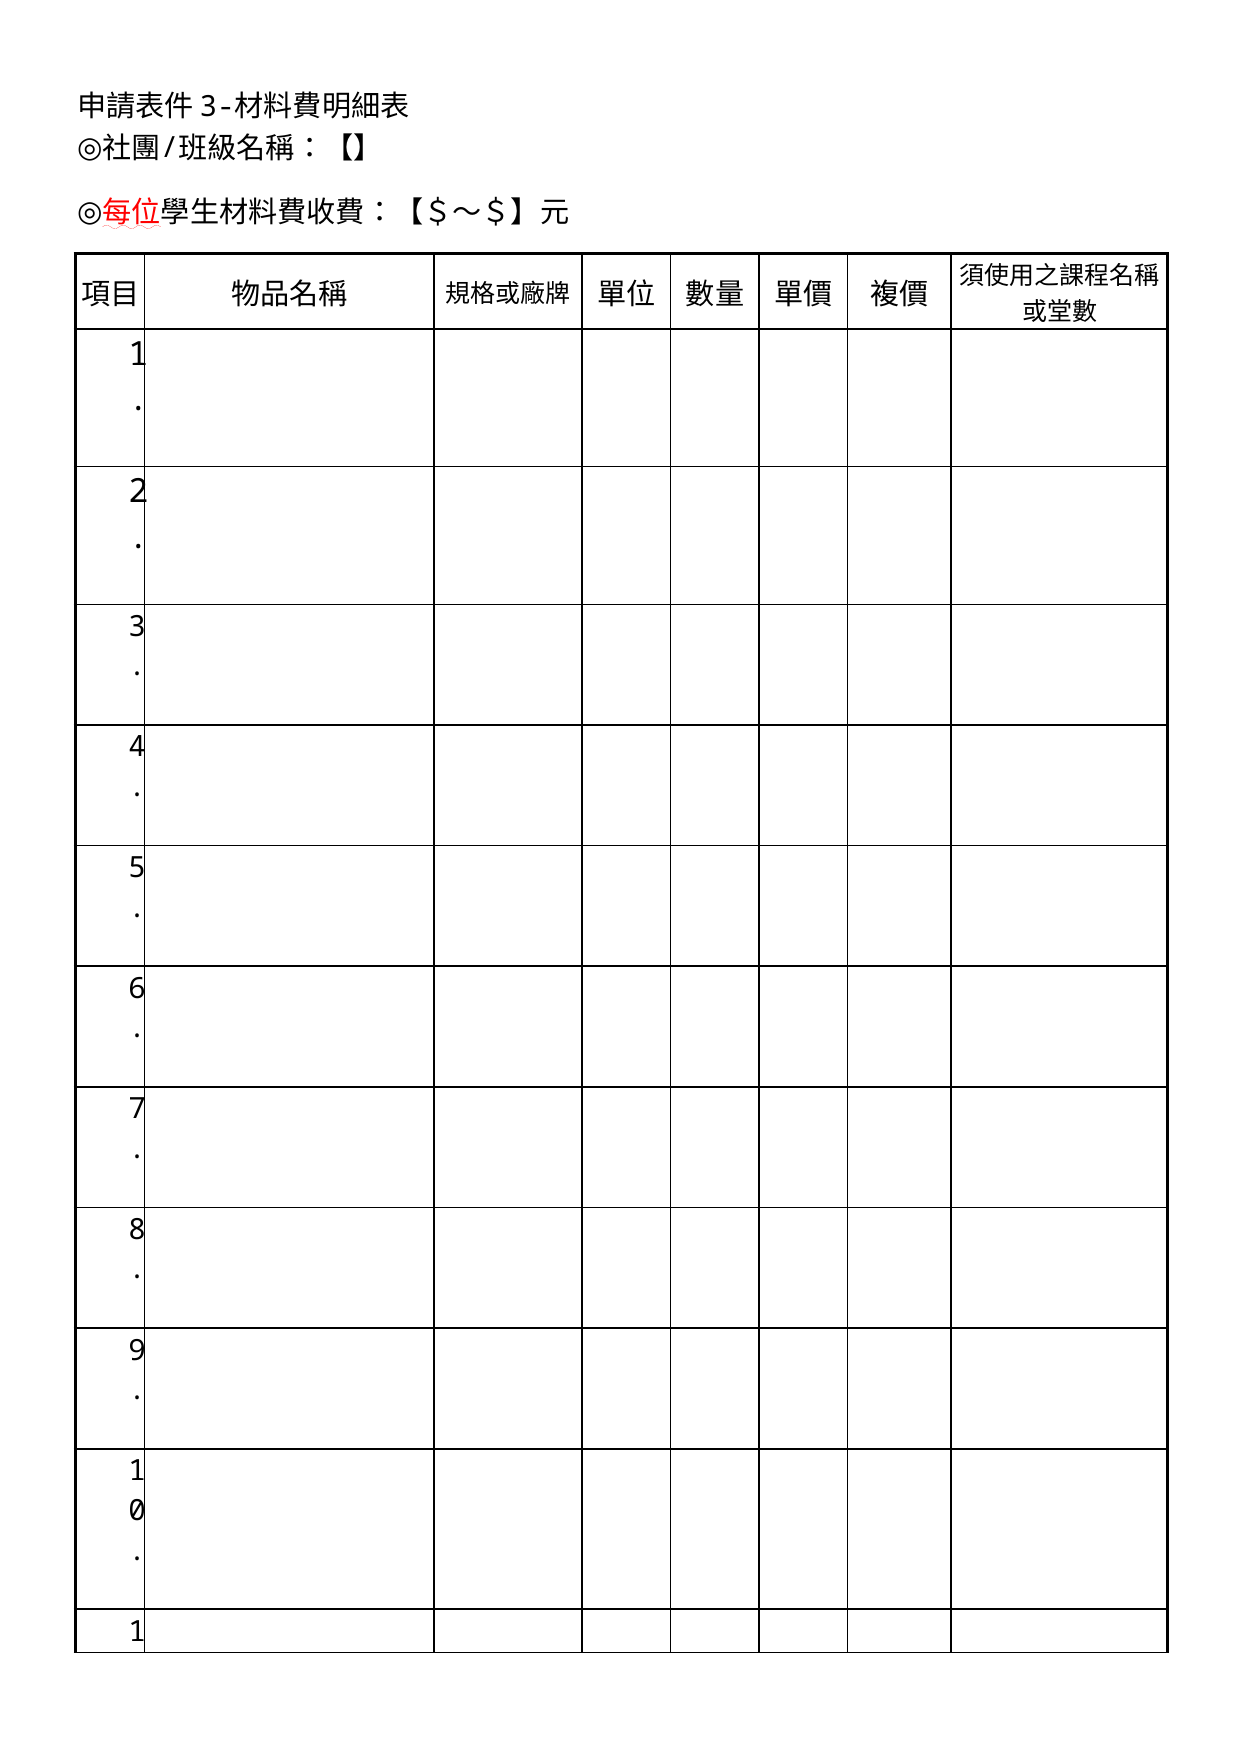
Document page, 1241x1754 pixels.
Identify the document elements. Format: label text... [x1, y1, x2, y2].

table_cell [145, 330, 433, 466]
table_cell [671, 1450, 758, 1608]
table_cell [671, 726, 758, 845]
table_cell [952, 1450, 1166, 1608]
table_cell [952, 330, 1166, 466]
table_cell [671, 1329, 758, 1448]
table_cell [952, 726, 1166, 845]
table_cell [132, 1501, 139, 1514]
table_cell [583, 967, 670, 1086]
table_cell [435, 605, 581, 724]
table_header 項目 [77, 255, 144, 328]
table_cell [848, 726, 950, 845]
table_cell [435, 967, 581, 1086]
table_cell [77, 1088, 144, 1207]
table_cell [132, 738, 139, 749]
table_cell [583, 1208, 670, 1327]
table_cell [952, 846, 1166, 965]
table_cell [77, 330, 144, 466]
table_cell [760, 467, 847, 603]
table_cell [848, 1450, 950, 1608]
table_cell [134, 1505, 141, 1518]
table_header 規格或廠牌 [435, 255, 581, 328]
table_cell [848, 1329, 950, 1448]
table_cell [583, 1088, 670, 1207]
table_cell [583, 726, 670, 845]
table_cell [435, 1088, 581, 1207]
table_cell [77, 967, 144, 1086]
table_cell [435, 1610, 581, 1652]
table_cell [77, 726, 144, 845]
table_cell [135, 489, 144, 499]
table_cell [848, 330, 950, 466]
table_cell [952, 605, 1166, 724]
table_cell [952, 1208, 1166, 1327]
table_cell [145, 1329, 433, 1448]
table_cell [760, 1088, 847, 1207]
table_cell [77, 1450, 144, 1608]
table_header 單價 [760, 255, 847, 328]
table_cell [952, 967, 1166, 1086]
table_cell [760, 1450, 847, 1608]
table_cell [952, 467, 1166, 603]
table_cell [952, 1329, 1166, 1448]
table_cell [952, 1610, 1166, 1652]
table_cell [77, 846, 144, 965]
table_cell [952, 1088, 1166, 1207]
table_cell [583, 846, 670, 965]
table_cell [435, 1329, 581, 1448]
table_cell [435, 1208, 581, 1327]
table_cell [848, 846, 950, 965]
table_cell [671, 1088, 758, 1207]
table_cell [671, 605, 758, 724]
table_cell [671, 1208, 758, 1327]
table_cell [671, 467, 758, 603]
table_cell [848, 1088, 950, 1207]
table_cell [583, 1329, 670, 1448]
table_cell [145, 726, 433, 845]
table_cell [848, 967, 950, 1086]
table_cell [848, 467, 950, 603]
table_cell [848, 605, 950, 724]
table_cell [145, 467, 433, 603]
table_header 單位 [583, 255, 670, 328]
text ◎社團/班級名稱：【】 [77, 125, 1163, 167]
table_cell [145, 1450, 433, 1608]
table_cell [145, 1610, 433, 1652]
table_cell [145, 1208, 433, 1327]
table_cell [435, 1450, 581, 1608]
table_cell [848, 1610, 950, 1652]
table_cell [145, 846, 433, 965]
table_cell [583, 1450, 670, 1608]
table_cell [132, 1341, 141, 1350]
text 申請表件3-材料費明細表 [77, 83, 1163, 125]
table_cell [583, 605, 670, 724]
table_cell [435, 330, 581, 466]
table_cell [760, 330, 847, 466]
table_cell [145, 605, 433, 724]
table_cell [435, 846, 581, 965]
table_cell [145, 967, 433, 1086]
table_cell [848, 1208, 950, 1327]
table_cell [77, 1208, 144, 1327]
table_cell [132, 987, 141, 996]
table_cell [435, 726, 581, 845]
table_cell [77, 605, 144, 724]
table_cell [583, 467, 670, 603]
table_cell [671, 1610, 758, 1652]
table_cell [583, 1610, 670, 1652]
table_cell [671, 967, 758, 1086]
table_cell [760, 605, 847, 724]
table_cell [145, 1088, 433, 1207]
table_cell [583, 330, 670, 466]
table_cell [671, 330, 758, 466]
table_cell [435, 467, 581, 603]
table_cell [760, 1208, 847, 1327]
table_cell [671, 846, 758, 965]
table_cell [760, 726, 847, 845]
table_header 數量 [671, 255, 758, 328]
table_header 物品名稱 [145, 255, 433, 328]
table_header 須使用之課程名稱或堂數 [952, 255, 1166, 328]
table_cell [77, 1329, 144, 1448]
table_cell [760, 1610, 847, 1652]
table_cell [760, 846, 847, 965]
table_header 複價 [848, 255, 950, 328]
table_cell [77, 467, 144, 603]
table_cell [760, 1329, 847, 1448]
text ◎每位學生材料費收費：【＄～＄】元 [77, 189, 1163, 231]
table_cell [760, 967, 847, 1086]
table_cell [77, 1610, 144, 1652]
